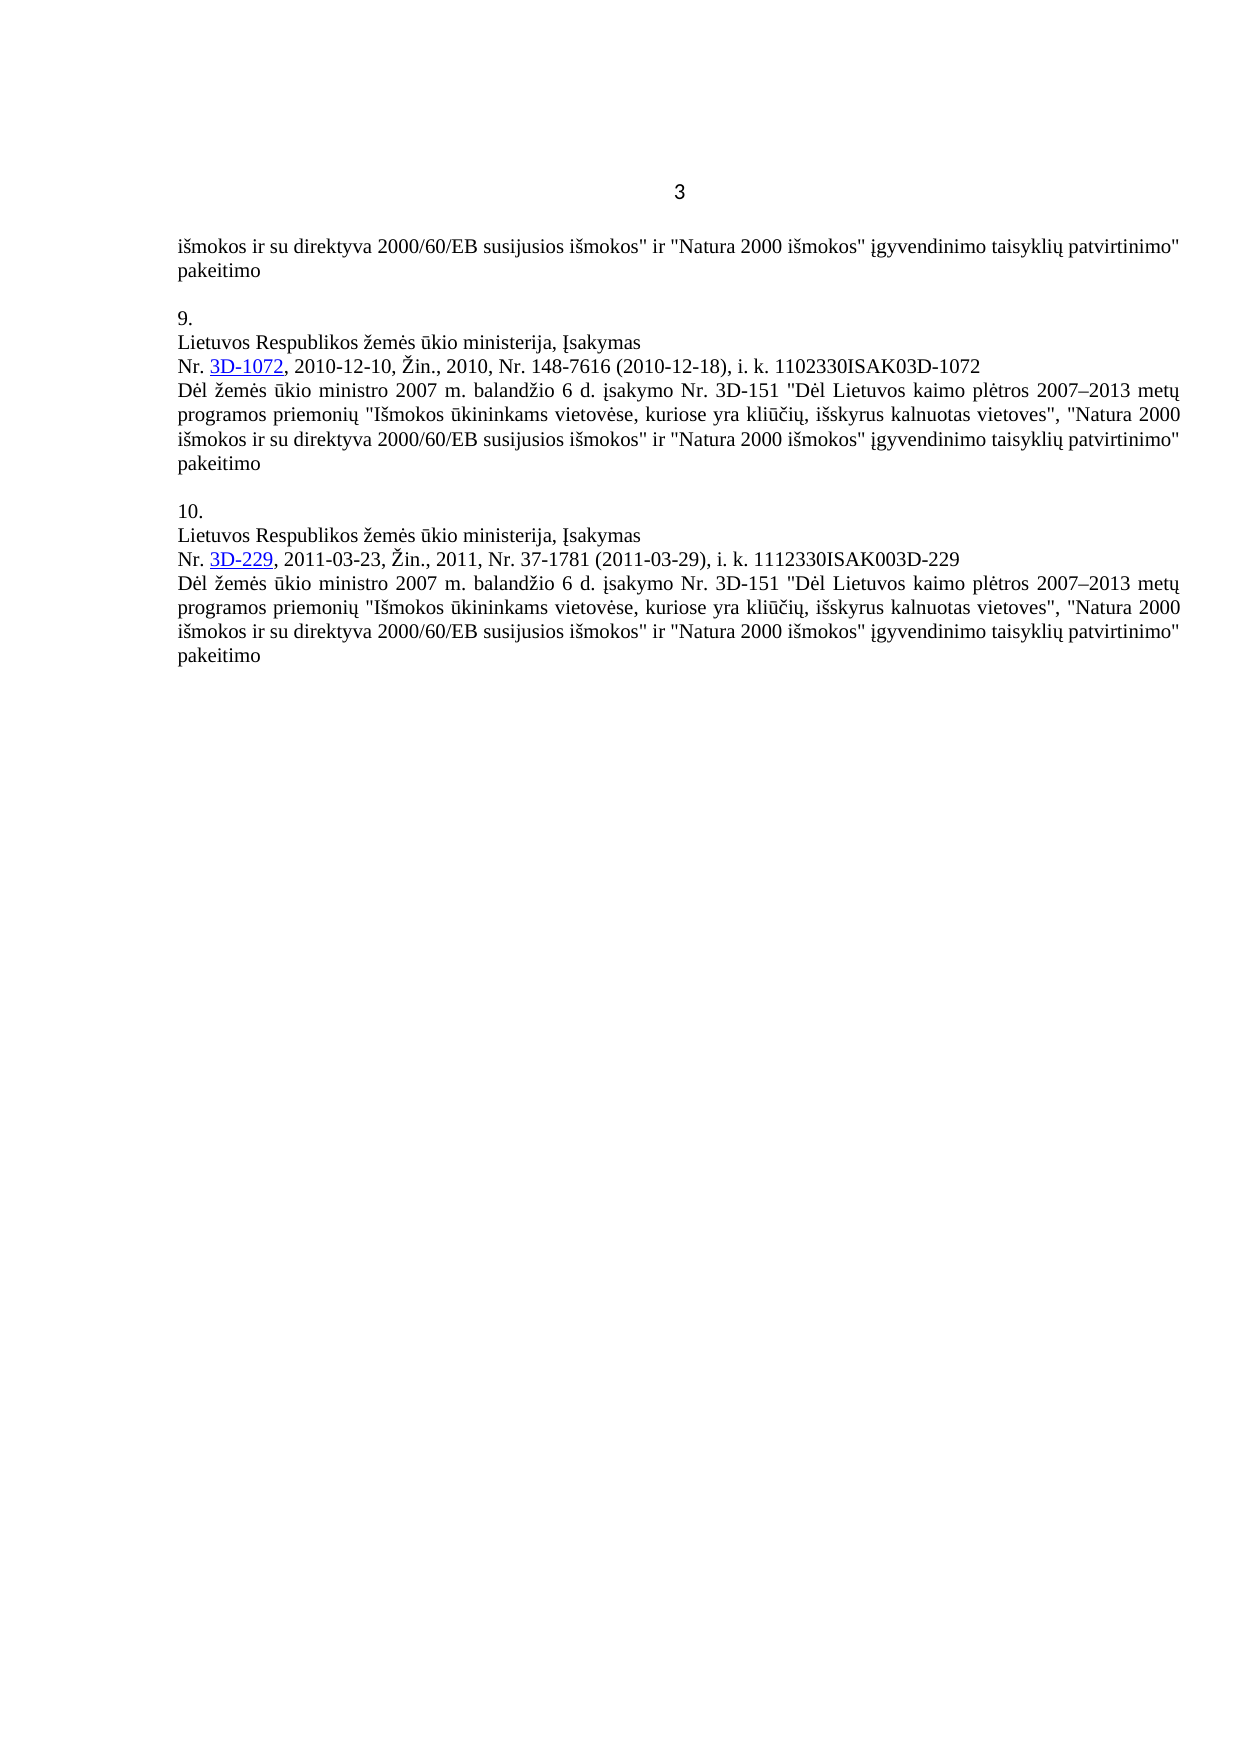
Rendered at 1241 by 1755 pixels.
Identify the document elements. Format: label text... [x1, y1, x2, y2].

text Dėl žemės ūkio ministro 2007 m. balandžio 6 d. įsakymo Nr. 3D-151 "Dėl Lietuvos kaimo plėtros 2007–2013 metų programos priemonių "Išmokos ūkininkams vietovėse, kuriose yra kliūčių, išskyrus kalnuotas vietoves", "Natura 2000 išmokos ir su direktyva 2000/60/EB susijusios išmokos" ir "Natura 2000 išmokos" įgyvendinimo taisyklių patvirtinimo" pakeitimo [177, 571, 1181, 667]
text Nr. 3D-1072, 2010-12-10, Žin., 2010, Nr. 148-7616 (2010-12-18), i. k. 1102330ISAK03D-1072 [177, 354, 1181, 378]
text Lietuvos Respublikos žemės ūkio ministerija, Įsakymas [177, 330, 1181, 354]
text išmokos ir su direktyva 2000/60/EB susijusios išmokos" ir "Natura 2000 išmokos" įgyvendinimo taisyklių patvirtinimo" pakeitimo [177, 234, 1181, 282]
text 10. [177, 499, 1181, 523]
text Nr. 3D-229, 2011-03-23, Žin., 2011, Nr. 37-1781 (2011-03-29), i. k. 1112330ISAK003D-229 [177, 547, 1181, 571]
text Dėl žemės ūkio ministro 2007 m. balandžio 6 d. įsakymo Nr. 3D-151 "Dėl Lietuvos kaimo plėtros 2007–2013 metų programos priemonių "Išmokos ūkininkams vietovėse, kuriose yra kliūčių, išskyrus kalnuotas vietoves", "Natura 2000 išmokos ir su direktyva 2000/60/EB susijusios išmokos" ir "Natura 2000 išmokos" įgyvendinimo taisyklių patvirtinimo" pakeitimo [177, 378, 1181, 474]
text 9. [177, 306, 1181, 330]
text Lietuvos Respublikos žemės ūkio ministerija, Įsakymas [177, 523, 1181, 547]
